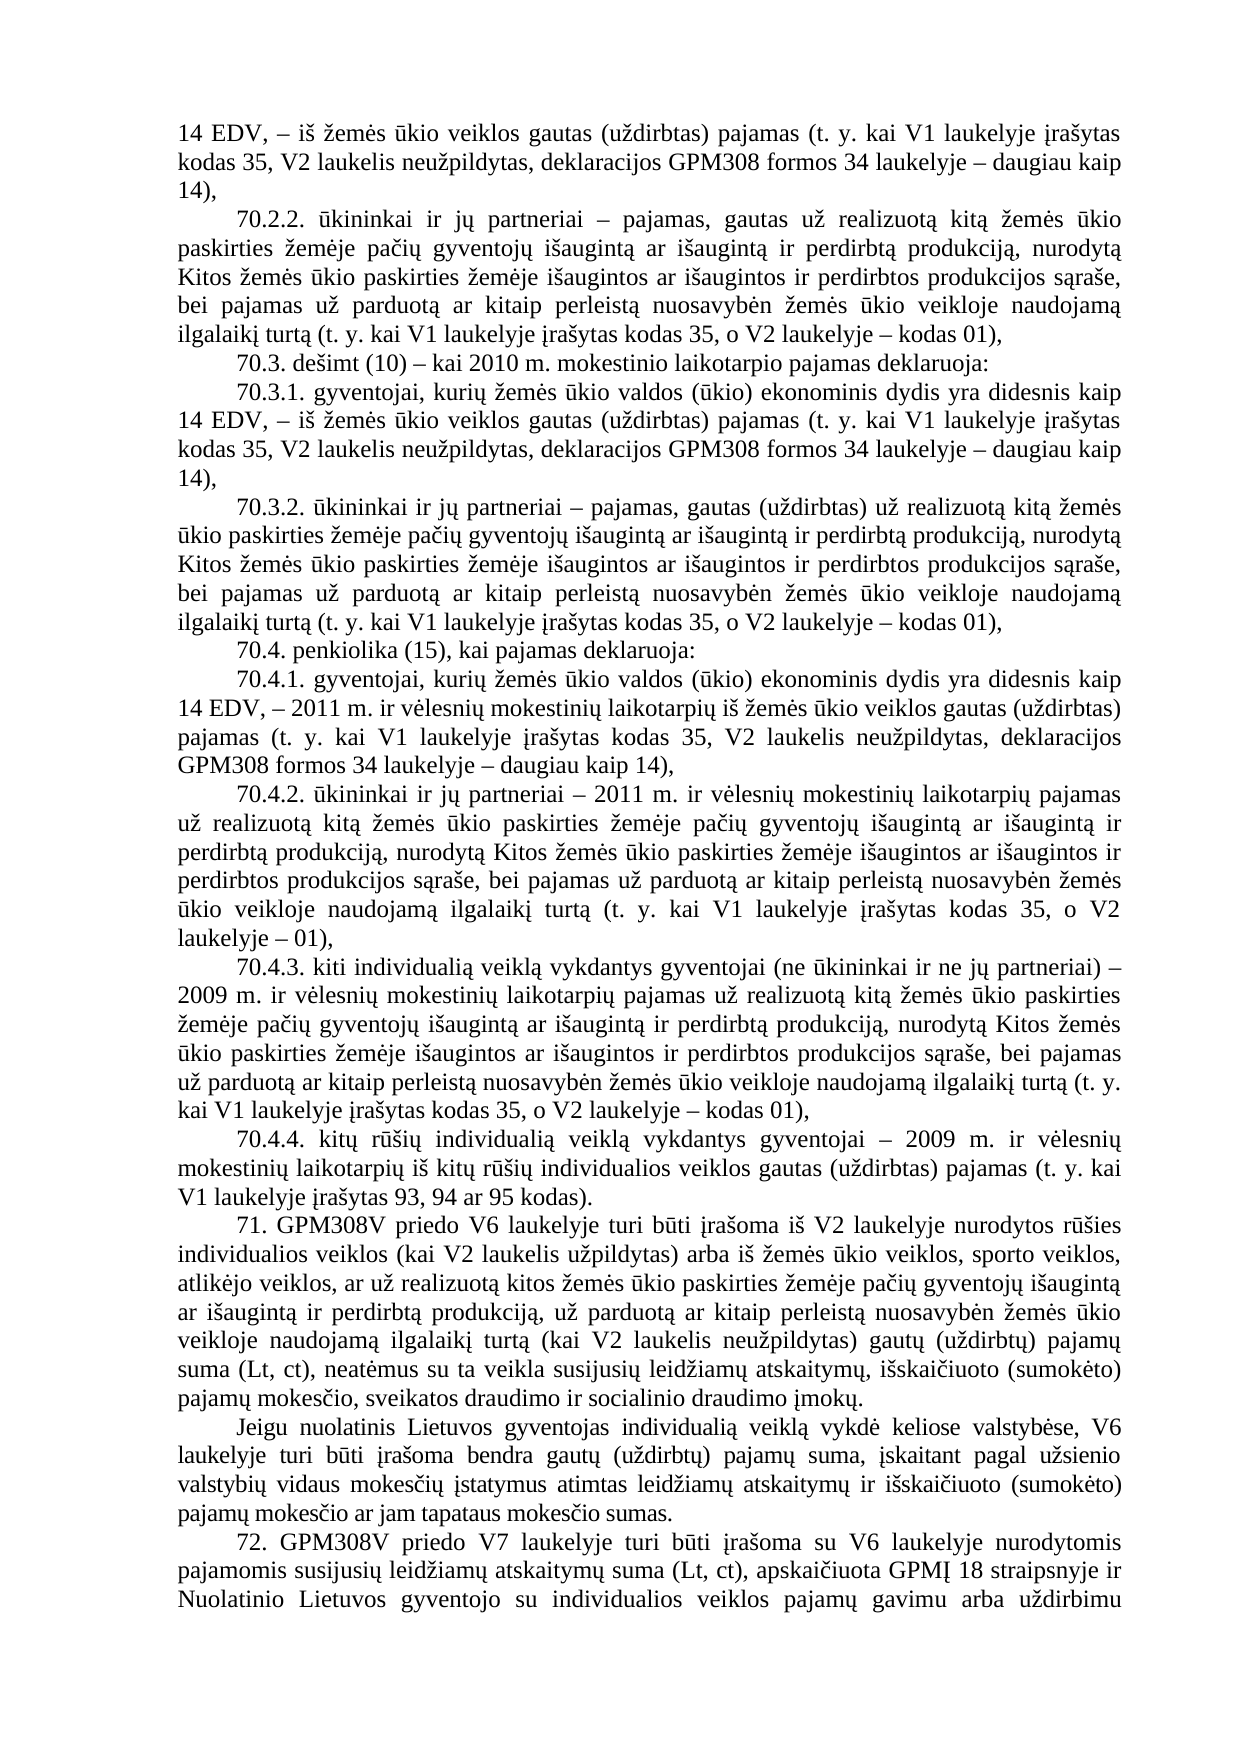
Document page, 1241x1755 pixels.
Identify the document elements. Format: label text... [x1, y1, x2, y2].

text 72. GPM308V priedo V7 laukelyje turi būti įrašoma su V6 laukelyje nurodytomis pajamomis susijusių leidžiamų atskaitymų suma (Lt, ct), apskaičiuota GPMĮ 18 straipsnyje ir Nuolatinio Lietuvos gyventojo su individualios veiklos pajamų gavimu arba uždirbimu [177, 1527, 1122, 1613]
text 70.3. dešimt (10) – kai 2010 m. mokestinio laikotarpio pajamas deklaruoja: [177, 348, 1122, 377]
text 70.3.1. gyventojai, kurių žemės ūkio valdos (ūkio) ekonominis dydis yra didesnis kaip 14 EDV, – iš žemės ūkio veiklos gautas (uždirbtas) pajamas (t. y. kai V1 laukelyje įrašytas kodas 35, V2 laukelis neužpildytas, deklaracijos GPM308 formos 34 laukelyje – daugiau kaip 14), [177, 377, 1122, 492]
text Jeigu nuolatinis Lietuvos gyventojas individualią veiklą vykdė keliose valstybėse, V6 laukelyje turi būti įrašoma bendra gautų (uždirbtų) pajamų suma, įskaitant pagal užsienio valstybių vidaus mokesčių įstatymus atimtas leidžiamų atskaitymų ir išskaičiuoto (sumokėto) pajamų mokesčio ar jam tapataus mokesčio sumas. [177, 1412, 1122, 1527]
text 70.4.3. kiti individualią veiklą vykdantys gyventojai (ne ūkininkai ir ne jų partneriai) – 2009 m. ir vėlesnių mokestinių laikotarpių pajamas už realizuotą kitą žemės ūkio paskirties žemėje pačių gyventojų išaugintą ar išaugintą ir perdirbtą produkciją, nurodytą Kitos žemės ūkio paskirties žemėje išaugintos ar išaugintos ir perdirbtos produkcijos sąraše, bei pajamas už parduotą ar kitaip perleistą nuosavybėn žemės ūkio veikloje naudojamą ilgalaikį turtą (t. y. kai V1 laukelyje įrašytas kodas 35, o V2 laukelyje – kodas 01), [177, 952, 1122, 1124]
text 70.4.2. ūkininkai ir jų partneriai – 2011 m. ir vėlesnių mokestinių laikotarpių pajamas už realizuotą kitą žemės ūkio paskirties žemėje pačių gyventojų išaugintą ar išaugintą ir perdirbtą produkciją, nurodytą Kitos žemės ūkio paskirties žemėje išaugintos ar išaugintos ir perdirbtos produkcijos sąraše, bei pajamas už parduotą ar kitaip perleistą nuosavybėn žemės ūkio veikloje naudojamą ilgalaikį turtą (t. y. kai V1 laukelyje įrašytas kodas 35, o V2 laukelyje – 01), [177, 779, 1122, 952]
text 70.4.1. gyventojai, kurių žemės ūkio valdos (ūkio) ekonominis dydis yra didesnis kaip 14 EDV, – 2011 m. ir vėlesnių mokestinių laikotarpių iš žemės ūkio veiklos gautas (uždirbtas) pajamas (t. y. kai V1 laukelyje įrašytas kodas 35, V2 laukelis neužpildytas, deklaracijos GPM308 formos 34 laukelyje – daugiau kaip 14), [177, 664, 1122, 779]
text 71. GPM308V priedo V6 laukelyje turi būti įrašoma iš V2 laukelyje nurodytos rūšies individualios veiklos (kai V2 laukelis užpildytas) arba iš žemės ūkio veiklos, sporto veiklos, atlikėjo veiklos, ar už realizuotą kitos žemės ūkio paskirties žemėje pačių gyventojų išaugintą ar išaugintą ir perdirbtą produkciją, už parduotą ar kitaip perleistą nuosavybėn žemės ūkio veikloje naudojamą ilgalaikį turtą (kai V2 laukelis neužpildytas) gautų (uždirbtų) pajamų suma (Lt, ct), neatėmus su ta veikla susijusių leidžiamų atskaitymų, išskaičiuoto (sumokėto) pajamų mokesčio, sveikatos draudimo ir socialinio draudimo įmokų. [177, 1211, 1122, 1412]
text 70.3.2. ūkininkai ir jų partneriai – pajamas, gautas (uždirbtas) už realizuotą kitą žemės ūkio paskirties žemėje pačių gyventojų išaugintą ar išaugintą ir perdirbtą produkciją, nurodytą Kitos žemės ūkio paskirties žemėje išaugintos ar išaugintos ir perdirbtos produkcijos sąraše, bei pajamas už parduotą ar kitaip perleistą nuosavybėn žemės ūkio veikloje naudojamą ilgalaikį turtą (t. y. kai V1 laukelyje įrašytas kodas 35, o V2 laukelyje – kodas 01), [177, 492, 1122, 636]
text 70.4.4. kitų rūšių individualią veiklą vykdantys gyventojai – 2009 m. ir vėlesnių mokestinių laikotarpių iš kitų rūšių individualios veiklos gautas (uždirbtas) pajamas (t. y. kai V1 laukelyje įrašytas 93, 94 ar 95 kodas). [177, 1124, 1122, 1211]
text 70.4. penkiolika (15), kai pajamas deklaruoja: [177, 636, 1122, 664]
text 14 EDV, – iš žemės ūkio veiklos gautas (uždirbtas) pajamas (t. y. kai V1 laukelyje įrašytas kodas 35, V2 laukelis neužpildytas, deklaracijos GPM308 formos 34 laukelyje – daugiau kaip 14), [177, 118, 1122, 204]
text 70.2.2. ūkininkai ir jų partneriai – pajamas, gautas už realizuotą kitą žemės ūkio paskirties žemėje pačių gyventojų išaugintą ar išaugintą ir perdirbtą produkciją, nurodytą Kitos žemės ūkio paskirties žemėje išaugintos ar išaugintos ir perdirbtos produkcijos sąraše, bei pajamas už parduotą ar kitaip perleistą nuosavybėn žemės ūkio veikloje naudojamą ilgalaikį turtą (t. y. kai V1 laukelyje įrašytas kodas 35, o V2 laukelyje – kodas 01), [177, 204, 1122, 348]
